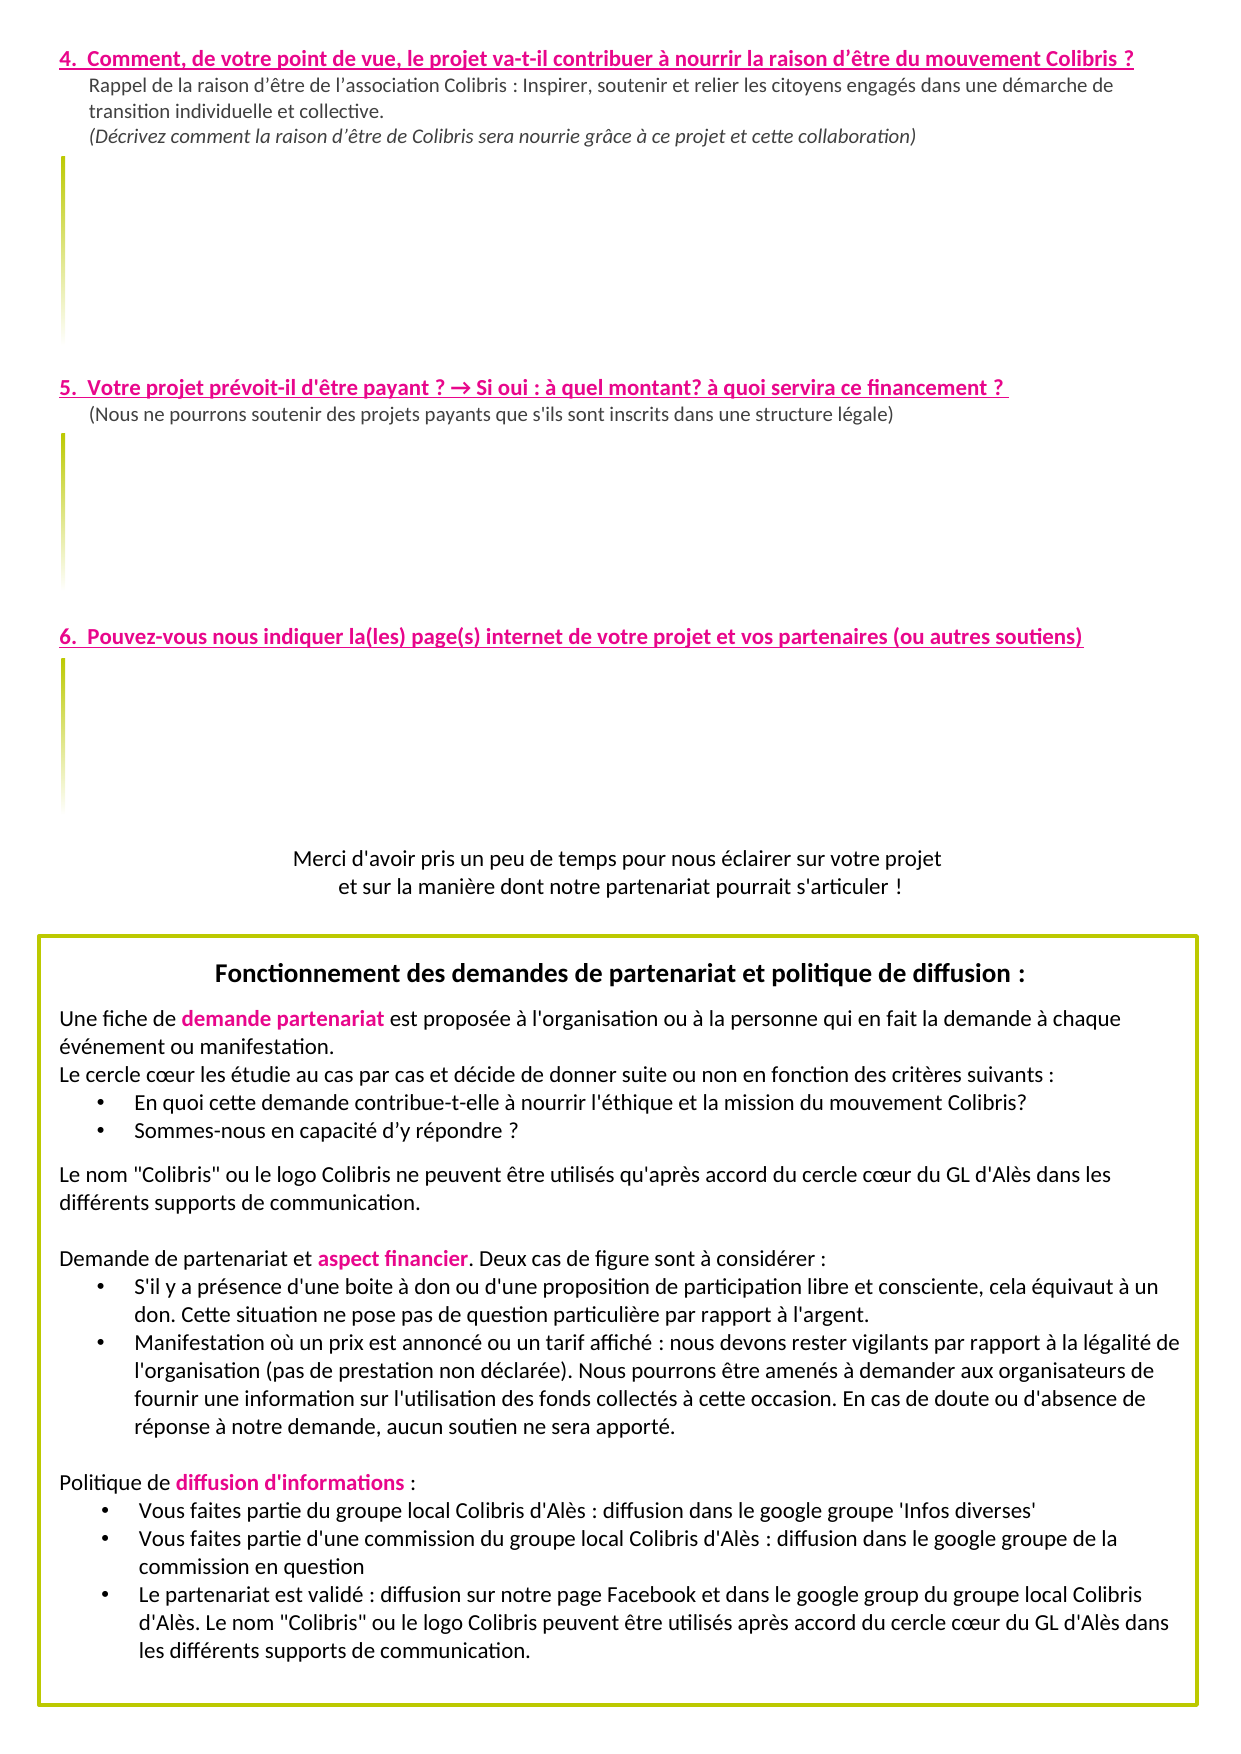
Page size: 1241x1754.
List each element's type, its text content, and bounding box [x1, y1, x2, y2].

list Sommes-nous en capacité d’y répondre ? [97, 1116, 1181, 1144]
text (Nous ne pourrons soutenir des projets payants que s'ils sont inscrits dans une structure légale) [89, 401, 1181, 426]
text Rappel de la raison d’être de l’association Colibris : Inspirer, soutenir et relier les citoyens engagés dans une démarche de transition individuelle et collective. [89, 72, 1181, 123]
text Demande de partenariat et aspect financier. Deux cas de figure sont à considérer : [59, 1244, 1181, 1272]
list S'il y a présence d'une boite à don ou d'une proposition de participation libre et consciente, cela équivaut à un don. Cette situation ne pose pas de question particulière par rapport à l'argent. [97, 1272, 1181, 1328]
text Le nom "Colibris" ou le logo Colibris ne peuvent être utilisés qu'après accord du cercle cœur du GL d'Alès dans les différents supports de communication. [59, 1160, 1181, 1216]
list Le partenariat est validé : diffusion sur notre page Facebook et dans le google group du groupe local Colibris d'Alès. Le nom "Colibris" ou le logo Colibris peuvent être utilisés après accord du cercle cœur du GL d'Alès dans les différents supports de communication. [101, 1580, 1181, 1664]
text et sur la manière dont notre partenariat pourrait s'articuler ! [59, 872, 1181, 900]
list Vous faites partie d'une commission du groupe local Colibris d'Alès : diffusion dans le google groupe de la commission en question [101, 1524, 1181, 1580]
text Politique de diffusion d'informations : [59, 1468, 1181, 1496]
list Vous faites partie du groupe local Colibris d'Alès : diffusion dans le google groupe 'Infos diverses' [101, 1496, 1181, 1524]
list Manifestation où un prix est annoncé ou un tarif affiché : nous devons rester vigilants par rapport à la légalité de l'organisation (pas de prestation non déclarée). Nous pourrons être amenés à demander aux organisateurs de fournir une information sur l'utilisation des fonds collectés à cette occasion. En cas de doute ou d'absence de réponse à notre demande, aucun soutien ne sera apporté. [97, 1328, 1181, 1440]
text Fonctionnement des demandes de partenariat et politique de diffusion : [59, 956, 1181, 989]
text Une fiche de demande partenariat est proposée à l'organisation ou à la personne qui en fait la demande à chaque événement ou manifestation. [59, 1004, 1181, 1060]
text 6. Pouvez-vous nous indiquer la(les) page(s) internet de votre projet et vos partenaires (ou autres soutiens) [59, 622, 1181, 650]
text 5. Votre projet prévoit-il d'être payant ? → Si oui : à quel montant? à quoi servira ce financement ? [59, 373, 1181, 401]
list En quoi cette demande contribue-t-elle à nourrir l'éthique et la mission du mouvement Colibris? [97, 1088, 1181, 1116]
text Merci d'avoir pris un peu de temps pour nous éclairer sur votre projet [59, 844, 1181, 872]
text Le cercle cœur les étudie au cas par cas et décide de donner suite ou non en fonction des critères suivants : [59, 1060, 1181, 1088]
text (Décrivez comment la raison d’être de Colibris sera nourrie grâce à ce projet et cette collaboration) [89, 123, 1181, 149]
text 4. Comment, de votre point de vue, le projet va-t-il contribuer à nourrir la raison d’être du mouvement Colibris ? [59, 44, 1181, 72]
